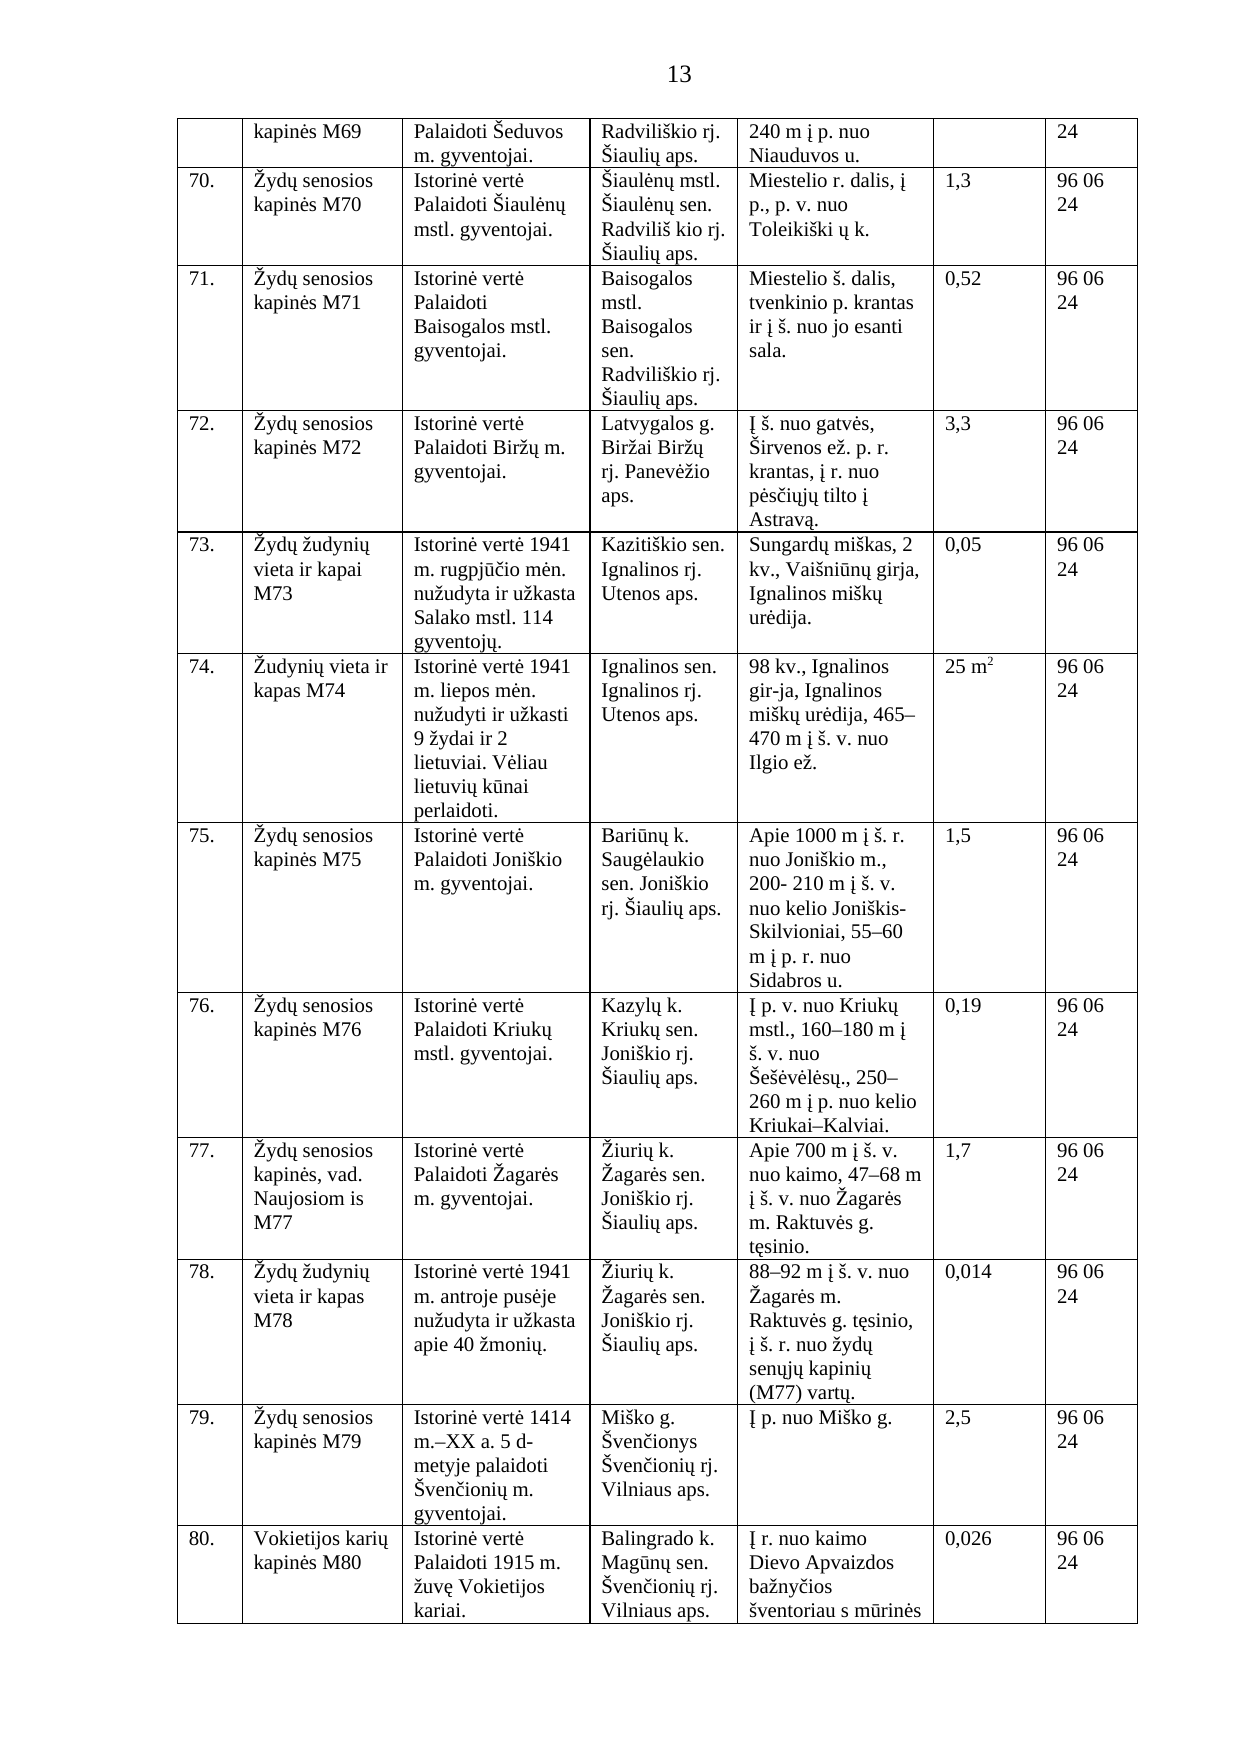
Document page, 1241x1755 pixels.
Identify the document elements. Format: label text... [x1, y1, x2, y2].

table_cell 3,3 [934, 411, 1045, 531]
table_cell 96 06 24 [1046, 993, 1137, 1137]
table_cell Istorinė vertė 1941 m. rugpjūčio mėn. nužudyta ir užkasta Salako mstl. 114 gyventojų. [403, 533, 589, 653]
table_cell 240 m į p. nuo Niauduvos u. [738, 119, 933, 167]
table_cell Žydų senosios kapinės M71 [243, 266, 402, 410]
table_cell Latvygalos g. Biržai Biržų rj. Panevėžio aps. [591, 411, 737, 531]
table_cell Istorinė vertė 1941 m. antroje pusėje nužudyta ir užkasta apie 40 žmonių. [403, 1260, 589, 1404]
table_cell Istorinė vertė Palaidoti Šiaulėnų mstl. gyventojai. [403, 168, 589, 264]
table_cell Žiurių k. Žagarės sen. Joniškio rj. Šiaulių aps. [591, 1138, 737, 1258]
table_cell 1,7 [934, 1138, 1045, 1258]
table_cell 75. [178, 823, 242, 992]
table_cell Miestelio š. dalis, tvenkinio p. krantas ir į š. nuo jo esanti sala. [738, 266, 933, 410]
table_cell Žudynių vieta ir kapas M74 [243, 654, 402, 822]
table_cell Bariūnų k. Saugėlaukio sen. Joniškio rj. Šiaulių aps. [591, 823, 737, 992]
table_cell Istorinė vertė Palaidoti Kriukų mstl. gyventojai. [403, 993, 589, 1137]
table_cell 96 06 24 [1046, 533, 1137, 653]
table_cell 73. [178, 533, 242, 653]
table_cell Į p. v. nuo Kriukų mstl., 160–180 m į š. v. nuo Šešėvėlėsų., 250–260 m į p. nuo kelio Kriukai–Kalviai. [738, 993, 933, 1137]
table_cell Istorinė vertė 1414 m.–XX a. 5 d-metyje palaidoti Švenčionių m. gyventojai. [403, 1405, 589, 1525]
table_cell Radviliškio rj. Šiaulių aps. [591, 119, 737, 167]
table_cell Baisogalos mstl. Baisogalos sen. Radviliškio rj. Šiaulių aps. [591, 266, 737, 410]
table_cell kapinės M69 [243, 119, 402, 167]
table_cell 96 06 24 [1046, 1526, 1137, 1622]
table_cell Žiurių k. Žagarės sen. Joniškio rj. Šiaulių aps. [591, 1260, 737, 1404]
table_cell 96 06 24 [1046, 1260, 1137, 1404]
table_cell Miško g. Švenčionys Švenčionių rj. Vilniaus aps. [591, 1405, 737, 1525]
table_cell Palaidoti Šeduvos m. gyventojai. [403, 119, 589, 167]
table_cell Istorinė vertė Palaidoti 1915 m. žuvę Vokietijos kariai. [403, 1526, 589, 1622]
table_cell 74. [178, 654, 242, 822]
table_cell Žydų senosios kapinės M75 [243, 823, 402, 992]
table_cell Miestelio r. dalis, į p., p. v. nuo Toleikiški ų k. [738, 168, 933, 264]
table_cell 96 06 24 [1046, 654, 1137, 822]
table_cell Istorinė vertė Palaidoti Žagarės m. gyventojai. [403, 1138, 589, 1258]
table_cell 70. [178, 168, 242, 264]
table_cell 96 06 24 [1046, 823, 1137, 992]
table_cell Istorinė vertė Palaidoti Biržų m. gyventojai. [403, 411, 589, 531]
table_cell [934, 119, 1045, 167]
table_cell 80. [178, 1526, 242, 1622]
table_cell Sungardų miškas, 2 kv., Vaišniūnų girja, Ignalinos miškų urėdija. [738, 533, 933, 653]
table_cell 96 06 24 [1046, 168, 1137, 264]
table_cell Kazitiškio sen. Ignalinos rj. Utenos aps. [591, 533, 737, 653]
table_cell Į š. nuo gatvės, Širvenos ež. p. r. krantas, į r. nuo pėsčiųjų tilto į Astravą. [738, 411, 933, 531]
table_cell 96 06 24 [1046, 1405, 1137, 1525]
table_cell 96 06 24 [1046, 1138, 1137, 1258]
table_cell 88–92 m į š. v. nuo Žagarės m. Raktuvės g. tęsinio, į š. r. nuo žydų senųjų kapinių (M77) vartų. [738, 1260, 933, 1404]
table_cell 2,5 [934, 1405, 1045, 1525]
table_cell Žydų žudynių vieta ir kapai M73 [243, 533, 402, 653]
table_cell Žydų senosios kapinės M70 [243, 168, 402, 264]
table_cell 0,52 [934, 266, 1045, 410]
table_cell Į p. nuo Miško g. [738, 1405, 933, 1525]
table_cell 25 m2 [934, 654, 1045, 822]
table_cell 72. [178, 411, 242, 531]
table_cell 78. [178, 1260, 242, 1404]
table_cell 0,05 [934, 533, 1045, 653]
table_cell Balingrado k. Magūnų sen. Švenčionių rj. Vilniaus aps. [591, 1526, 737, 1622]
table_cell 96 06 24 [1046, 266, 1137, 410]
table_cell Žydų senosios kapinės M79 [243, 1405, 402, 1525]
table_cell 79. [178, 1405, 242, 1525]
table_cell 96 06 24 [1046, 411, 1137, 531]
table_cell 1,5 [934, 823, 1045, 992]
table_cell Vokietijos karių kapinės M80 [243, 1526, 402, 1622]
table_cell 0,026 [934, 1526, 1045, 1622]
table_cell Žydų senosios kapinės M72 [243, 411, 402, 531]
table_cell [178, 119, 242, 167]
table_cell 76. [178, 993, 242, 1137]
table_cell Apie 1000 m į š. r. nuo Joniškio m., 200- 210 m į š. v. nuo kelio Joniškis- Skilvioniai, 55–60 m į p. r. nuo Sidabros u. [738, 823, 933, 992]
table_cell Žydų senosios kapinės, vad. Naujosiom is M77 [243, 1138, 402, 1258]
table_cell Žydų senosios kapinės M76 [243, 993, 402, 1137]
table_cell 0,014 [934, 1260, 1045, 1404]
table_cell 1,3 [934, 168, 1045, 264]
table_cell 71. [178, 266, 242, 410]
table_cell 24 [1046, 119, 1137, 167]
table_cell Ignalinos sen. Ignalinos rj. Utenos aps. [591, 654, 737, 822]
table_cell Istorinė vertė 1941 m. liepos mėn. nužudyti ir užkasti 9 žydai ir 2 lietuviai. Vėliau lietuvių kūnai perlaidoti. [403, 654, 589, 822]
table_cell 77. [178, 1138, 242, 1258]
table_cell Apie 700 m į š. v. nuo kaimo, 47–68 m į š. v. nuo Žagarės m. Raktuvės g. tęsinio. [738, 1138, 933, 1258]
table_cell Šiaulėnų mstl. Šiaulėnų sen. Radviliš kio rj. Šiaulių aps. [591, 168, 737, 264]
table_cell Kazylų k. Kriukų sen. Joniškio rj. Šiaulių aps. [591, 993, 737, 1137]
table_cell 98 kv., Ignalinos gir-ja, Ignalinos miškų urėdija, 465–470 m į š. v. nuo Ilgio ež. [738, 654, 933, 822]
table_cell Žydų žudynių vieta ir kapas M78 [243, 1260, 402, 1404]
table_cell Istorinė vertė Palaidoti Baisogalos mstl. gyventojai. [403, 266, 589, 410]
table_cell Istorinė vertė Palaidoti Joniškio m. gyventojai. [403, 823, 589, 992]
table_cell 0,19 [934, 993, 1045, 1137]
table_cell Į r. nuo kaimo Dievo Apvaizdos bažnyčios šventoriau s mūrinės [738, 1526, 933, 1622]
